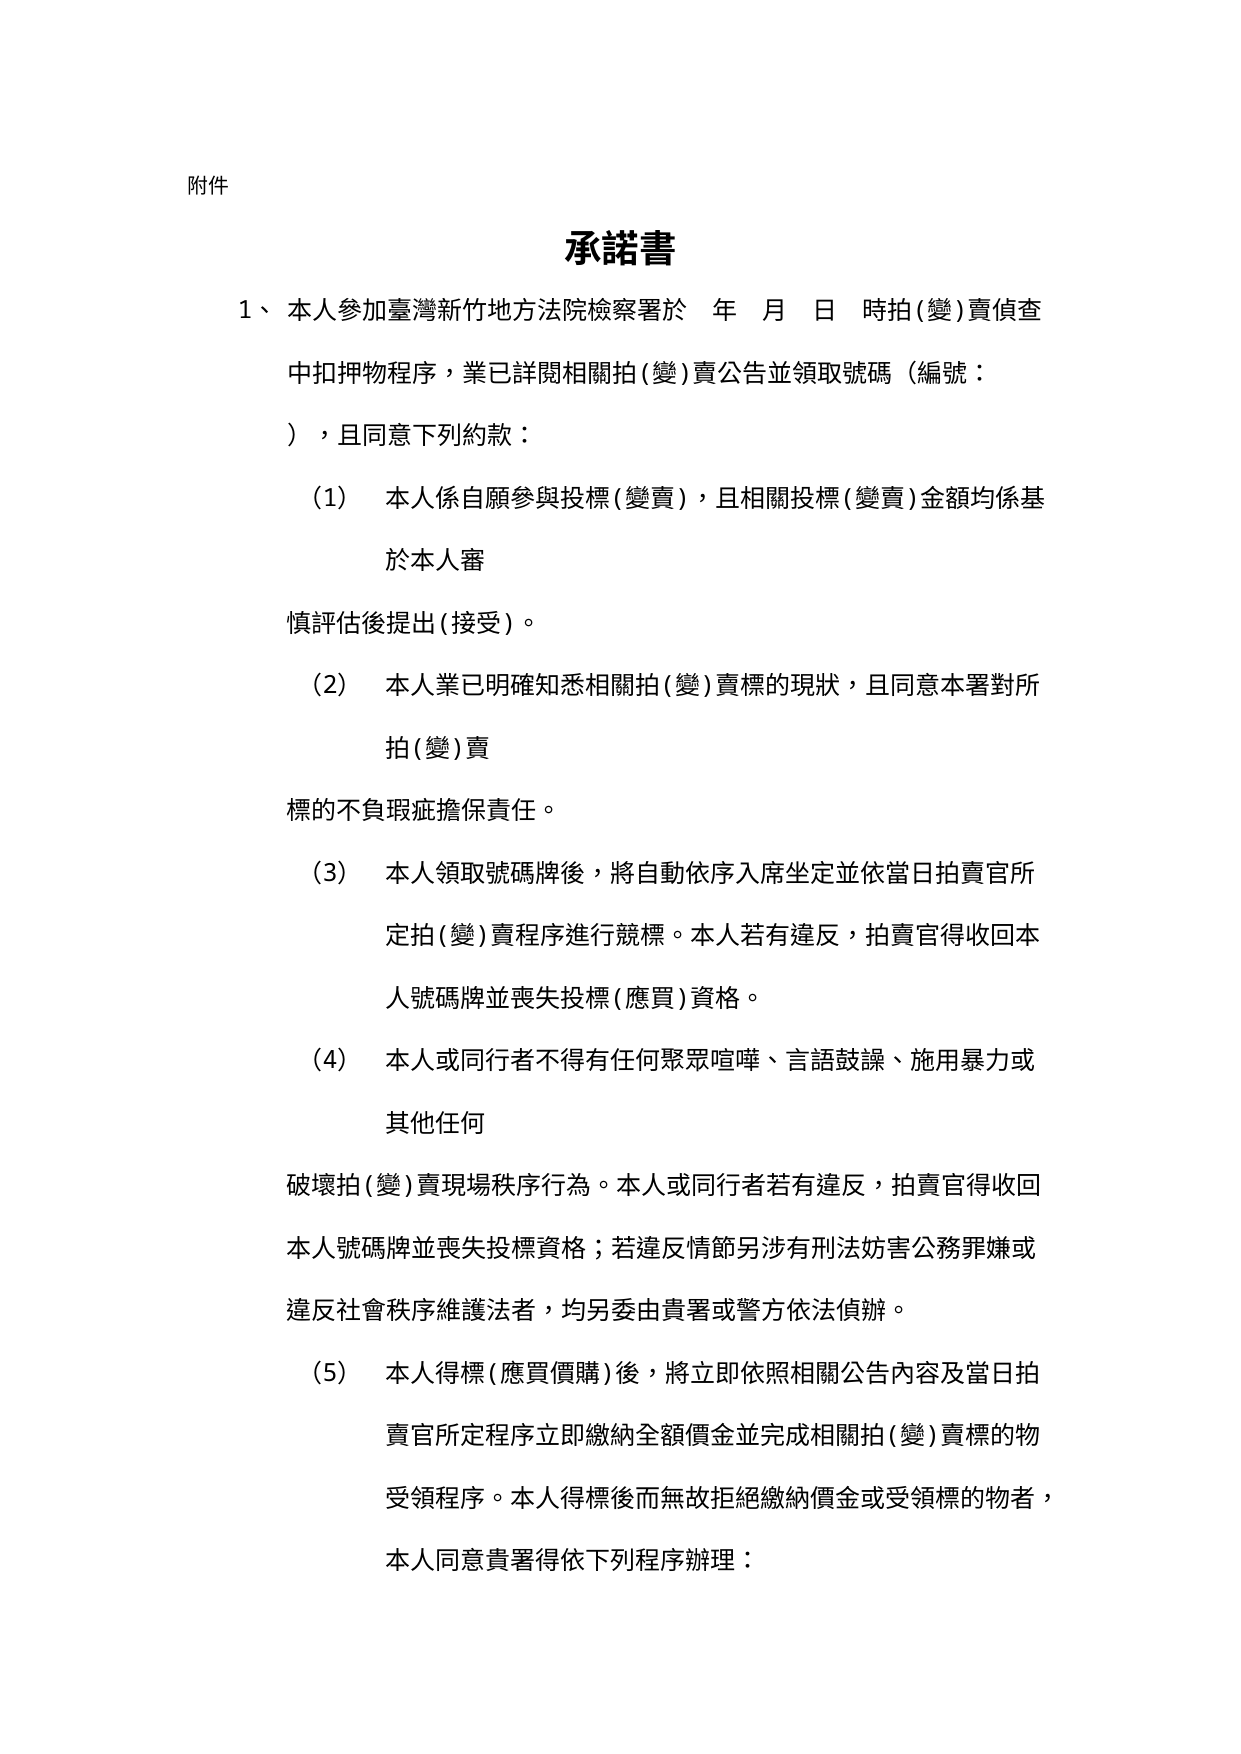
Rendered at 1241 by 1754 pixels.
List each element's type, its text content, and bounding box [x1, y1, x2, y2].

text 慎評估後提出(接受)。 [286, 580, 1053, 642]
list 本人或同行者不得有任何聚眾喧嘩、言語鼓譟、施用暴力或其他任何 [297, 1017, 1053, 1142]
text 破壞拍(變)賣現場秩序行為。本人或同行者若有違反，拍賣官得收回本人號碼牌並喪失投標資格；若違反情節另涉有刑法妨害公務罪嫌或違反社會秩序維護法者，均另委由貴署或警方依法偵辦。 [286, 1142, 1053, 1330]
list 本人得標(應買價購)後，將立即依照相關公告內容及當日拍賣官所定程序立即繳納全額價金並完成相關拍(變)賣標的物受領程序。本人得標後而無故拒絕繳納價金或受領標的物者，本人同意貴署得依下列程序辦理： [297, 1330, 1053, 1580]
list 本人參加臺灣新竹地方法院檢察署於 年 月 日 時拍(變)賣偵查中扣押物程序，業已詳閱相關拍(變)賣公告並領取號碼（編號： ），且同意下列約款： [237, 267, 1053, 455]
text 標的不負瑕疵擔保責任。 [286, 767, 1053, 830]
list 本人業已明確知悉相關拍(變)賣標的現狀，且同意本署對所拍(變)賣 [297, 642, 1053, 767]
text 承諾書 [187, 205, 1053, 267]
list 本人領取號碼牌後，將自動依序入席坐定並依當日拍賣官所定拍(變)賣程序進行競標。本人若有違反，拍賣官得收回本人號碼牌並喪失投標(應買)資格。 [297, 830, 1053, 1017]
list 本人係自願參與投標(變賣)，且相關投標(變賣)金額均係基於本人審 [297, 455, 1053, 580]
text 附件 [187, 142, 1053, 205]
